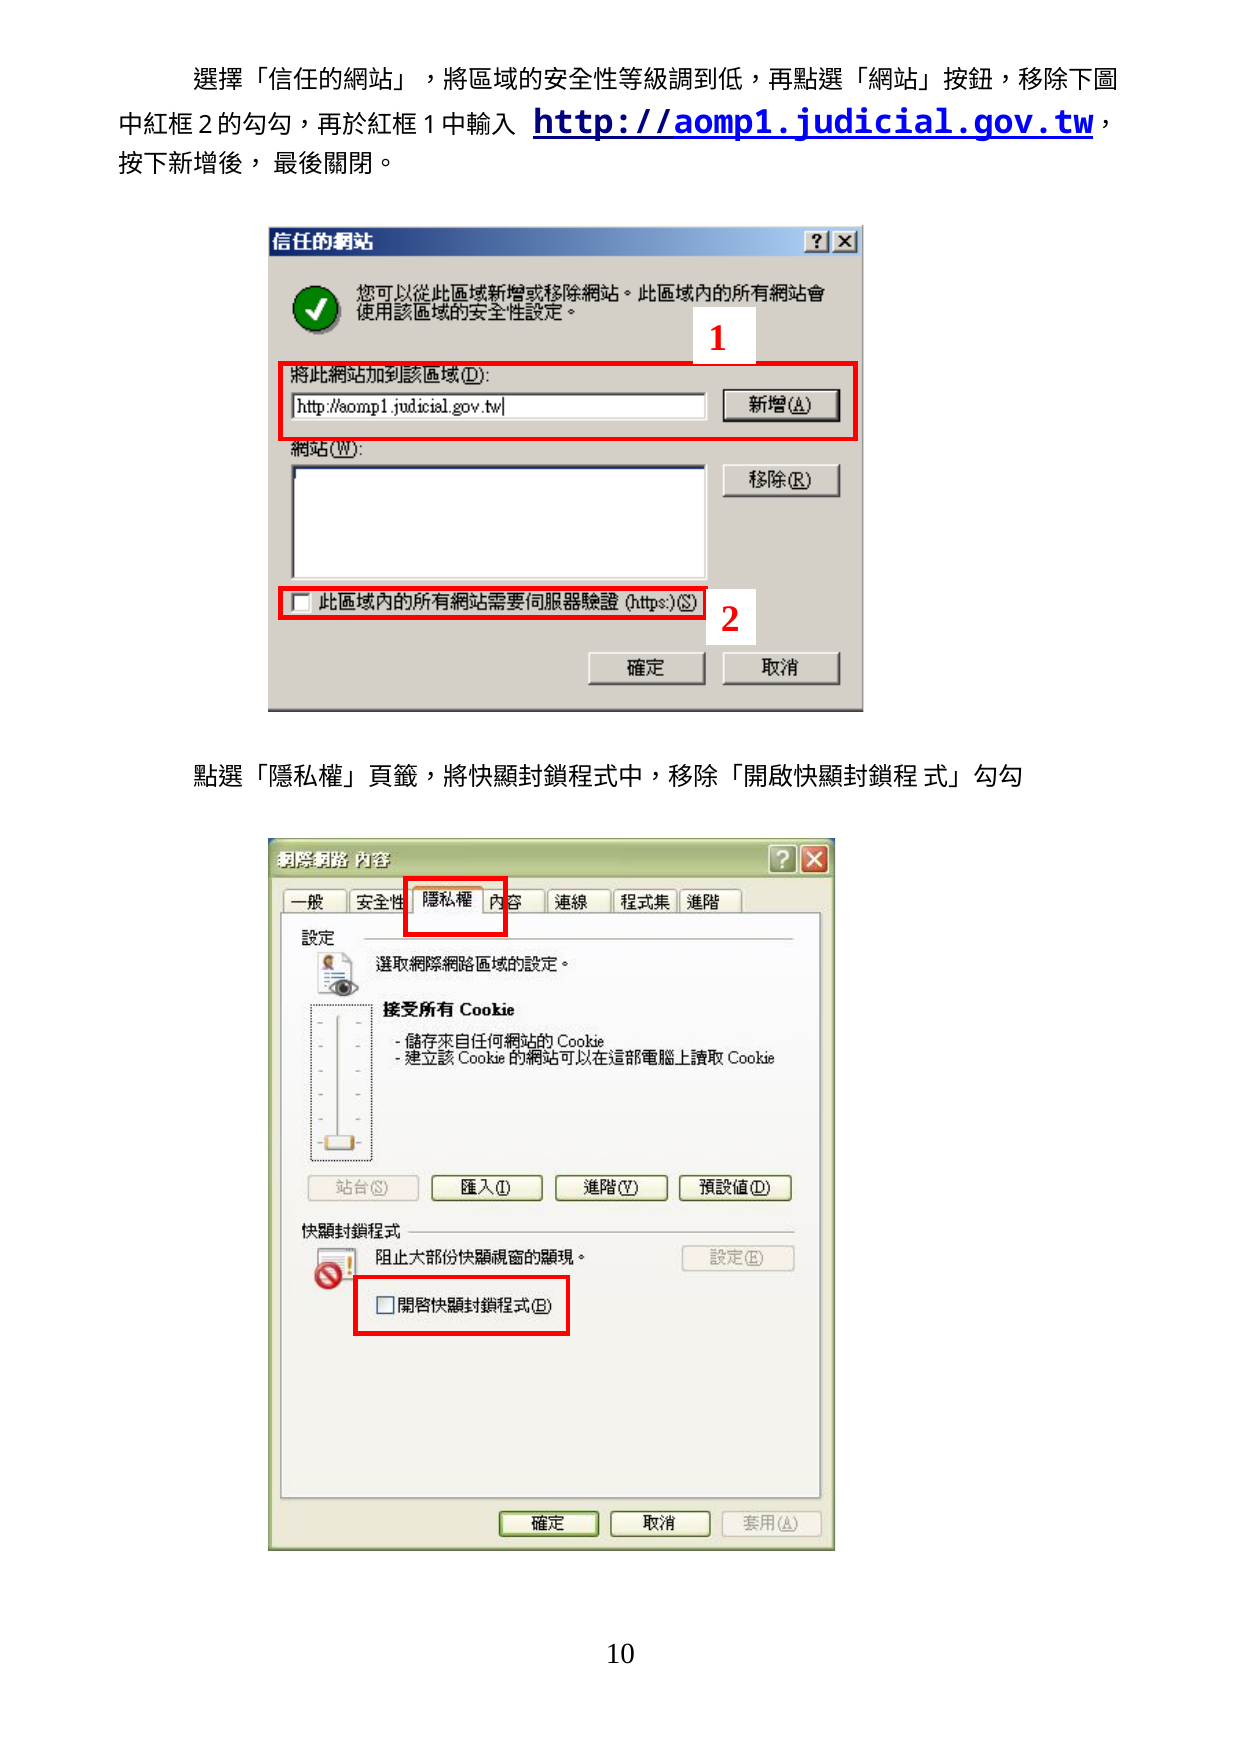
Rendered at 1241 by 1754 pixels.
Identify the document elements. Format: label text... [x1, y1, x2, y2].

text 點選「隱私權」頁籤，將快顯封鎖程式中，移除「開啟快顯封鎖程 式」勾勾 [118, 757, 1122, 793]
text 2 [721, 596, 741, 637]
text 1 [708, 315, 741, 356]
text 選擇「信任的網站」，將區域的安全性等級調到低，再點選「網站」按鈕，移除下圖中紅框2的勾勾，再於紅框1中輸入 http://aomp1.judicial.gov.tw，按下新增後， 最後關閉。 [118, 59, 1122, 180]
